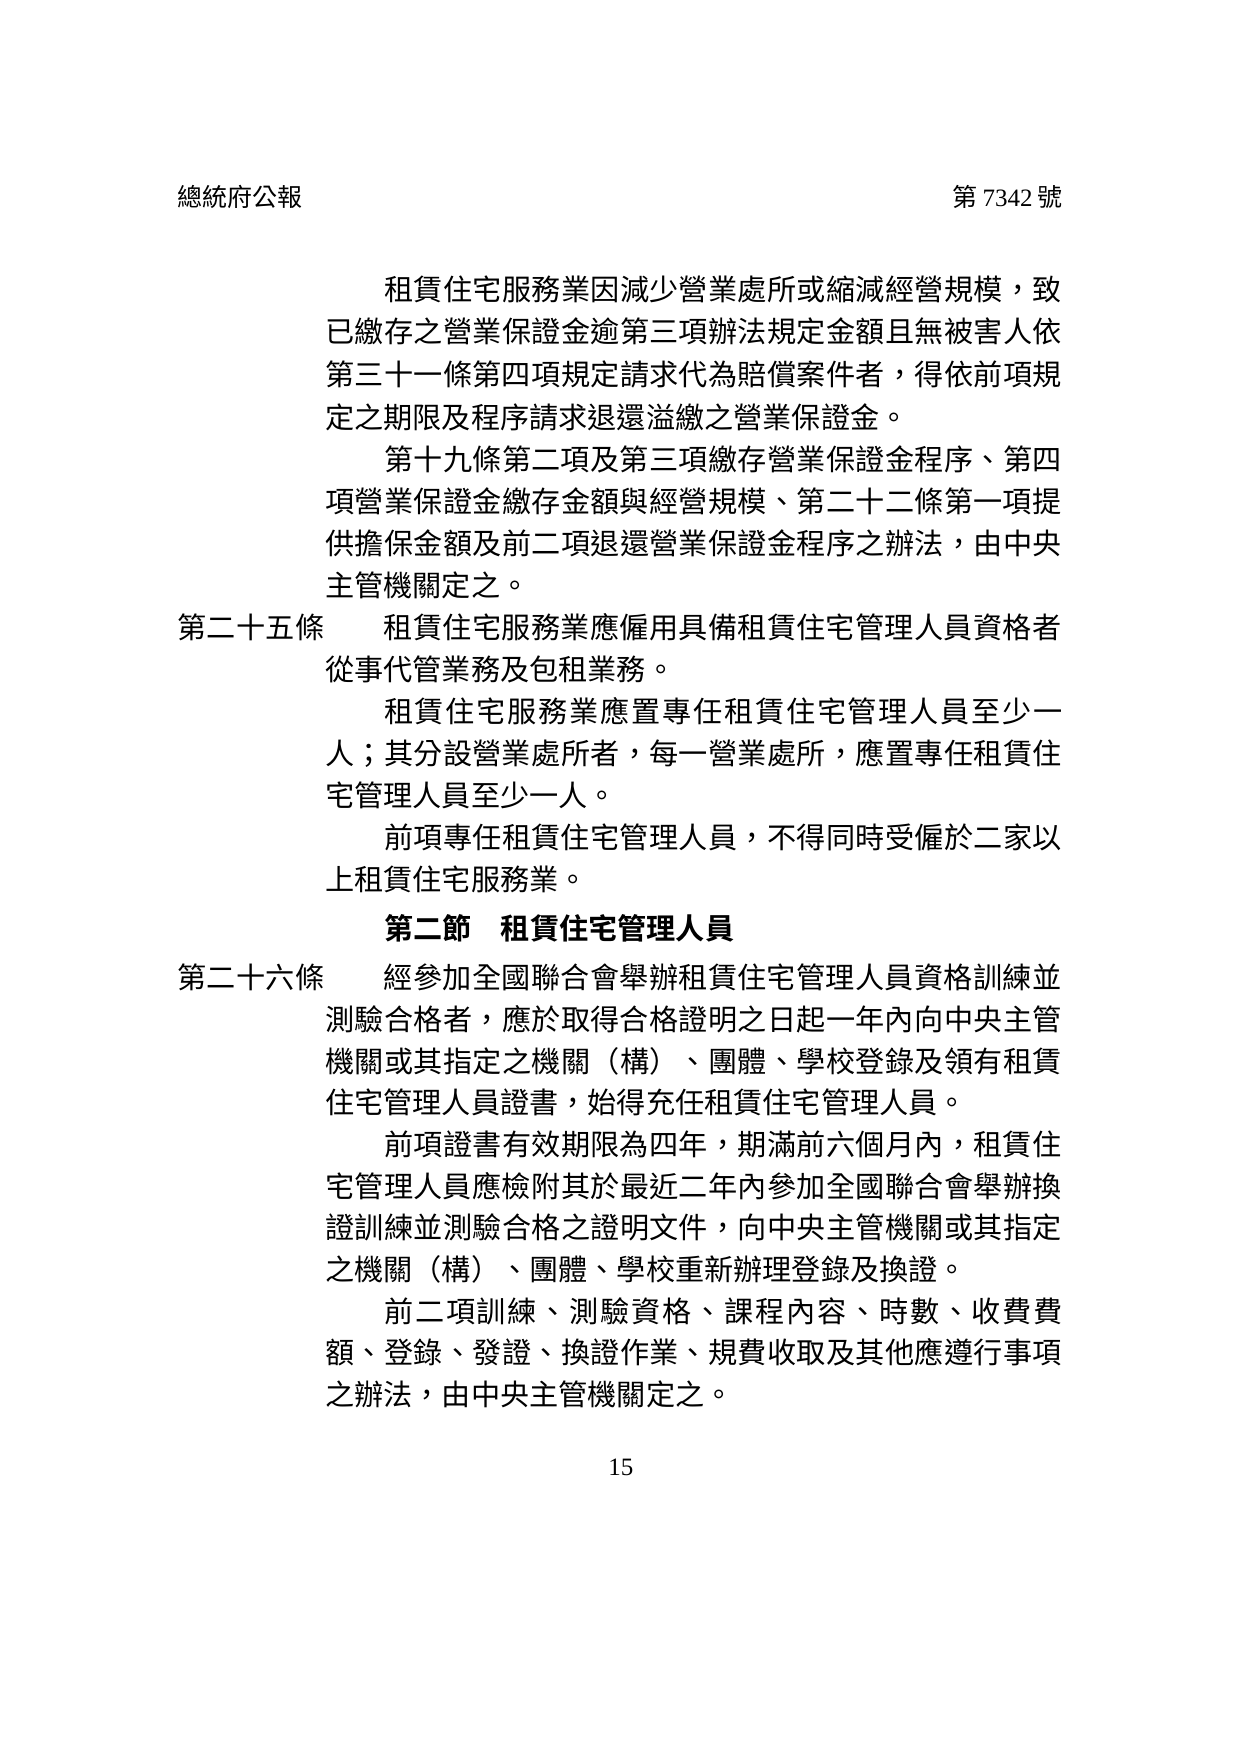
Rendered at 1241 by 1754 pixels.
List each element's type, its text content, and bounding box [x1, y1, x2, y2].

text 租賃住宅服務業因減少營業處所或縮減經營規模，致已繳存之營業保證金逾第三項辦法規定金額且無被害人依第三十一條第四項規定請求代為賠償案件者，得依前項規定之期限及程序請求退還溢繳之營業保證金。 [325, 266, 1064, 437]
text 第十九條第二項及第三項繳存營業保證金程序、第四項營業保證金繳存金額與經營規模、第二十二條第一項提供擔保金額及前二項退還營業保證金程序之辦法，由中央主管機關定之。 [325, 437, 1064, 604]
text 前二項訓練、測驗資格、課程內容、時數、收費費額、登錄、發證、換證作業、規費收取及其他應遵行事項之辦法，由中央主管機關定之。 [325, 1289, 1064, 1414]
text 租賃住宅服務業應置專任租賃住宅管理人員至少一人；其分設營業處所者，每一營業處所，應置專任租賃住宅管理人員至少一人。 [325, 688, 1064, 814]
text 第二十六條 經參加全國聯合會舉辦租賃住宅管理人員資格訓練並測驗合格者，應於取得合格證明之日起一年內向中央主管機關或其指定之機關（構）、團體、學校登錄及領有租賃住宅管理人員證書，始得充任租賃住宅管理人員。 [177, 956, 1064, 1122]
text 第二十五條 租賃住宅服務業應僱用具備租賃住宅管理人員資格者從事代管業務及包租業務。 [177, 604, 1064, 688]
text 前項證書有效期限為四年，期滿前六個月內，租賃住宅管理人員應檢附其於最近二年內參加全國聯合會舉辦換證訓練並測驗合格之證明文件，向中央主管機關或其指定之機關（構）、團體、學校重新辦理登錄及換證。 [325, 1122, 1064, 1289]
text 前項專任租賃住宅管理人員，不得同時受僱於二家以上租賃住宅服務業。 [325, 814, 1064, 898]
text 第二節 租賃住宅管理人員 [325, 906, 1064, 948]
